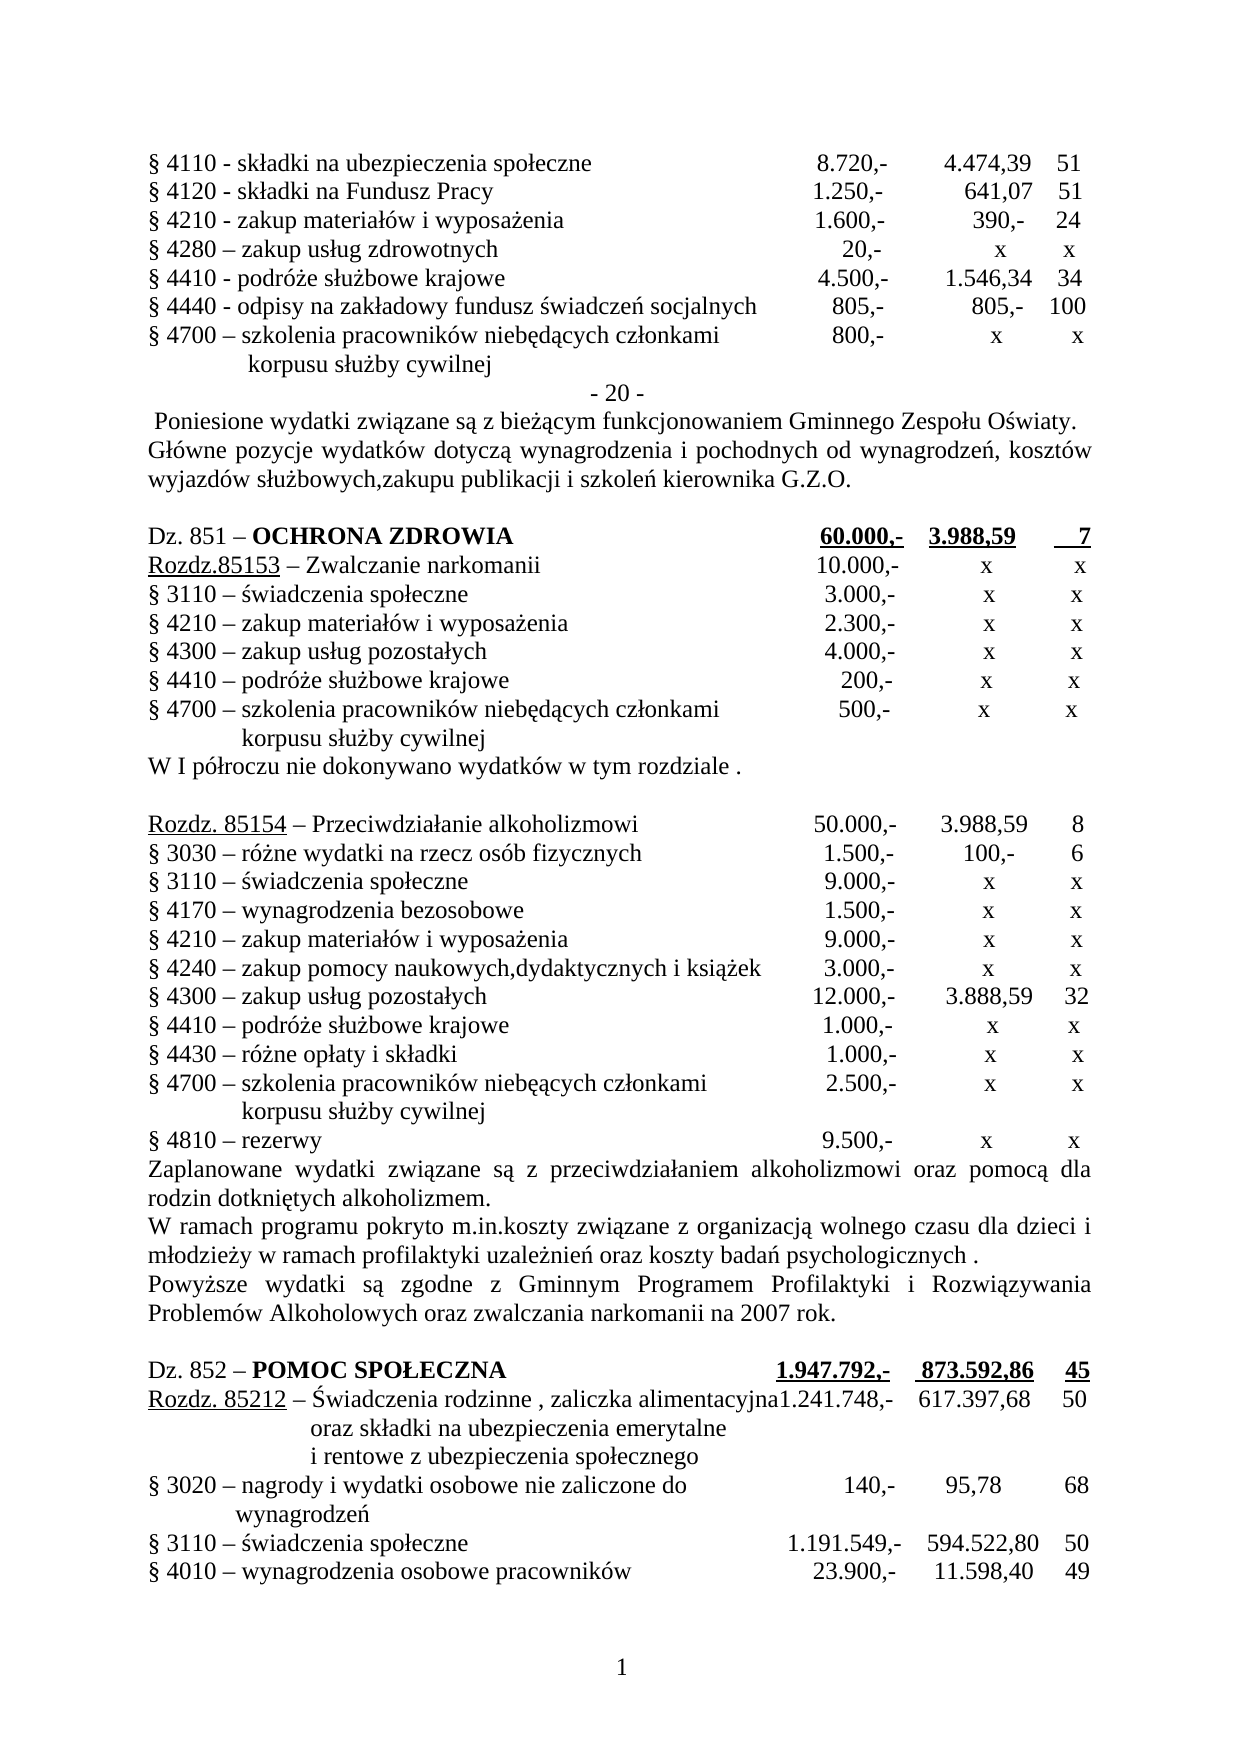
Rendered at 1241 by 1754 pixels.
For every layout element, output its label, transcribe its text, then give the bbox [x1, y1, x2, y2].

text § 4170 – wynagrodzenia bezosobowe 1.500,- x x [148, 895, 1092, 924]
text Rozdz.85153 – Zwalczanie narkomanii 10.000,- x x [148, 550, 1092, 579]
text § 4300 – zakup usług pozostałych 12.000,- 3.888,59 32 [148, 981, 1092, 1010]
text Dz. 851 – OCHRONA ZDROWIA 60.000,- 3.988,59 7 [148, 521, 1092, 550]
text oraz składki na ubezpieczenia emerytalne [148, 1413, 1092, 1441]
text § 4010 – wynagrodzenia osobowe pracowników 23.900,- 11.598,40 49 [148, 1556, 1092, 1585]
text korpusu służby cywilnej [148, 1096, 1092, 1125]
text korpusu służby cywilnej [148, 349, 1092, 378]
text Zaplanowane wydatki związane są z przeciwdziałaniem alkoholizmowi oraz pomocą dla rodzin dotkniętych alkoholizmem. [148, 1154, 1092, 1211]
text wynagrodzeń [148, 1499, 1092, 1528]
text § 4410 – podróże służbowe krajowe 200,- x x [148, 665, 1092, 694]
text § 4280 – zakup usług zdrowotnych 20,- x x [148, 234, 1092, 263]
text - 20 - [148, 378, 1092, 406]
text Rozdz. 85212 – Świadczenia rodzinne , zaliczka alimentacyjna1.241.748,- 617.397,68 50 [148, 1384, 1092, 1413]
text § 3110 – świadczenia społeczne 1.191.549,- 594.522,80 50 [148, 1528, 1092, 1556]
text korpusu służby cywilnej [148, 723, 1092, 751]
text § 4700 – szkolenia pracowników niebęących członkami 2.500,- x x [148, 1068, 1092, 1096]
text Główne pozycje wydatków dotyczą wynagrodzenia i pochodnych od wynagrodzeń, kosztów wyjazdów służbowych,zakupu publikacji i szkoleń kierownika G.Z.O. [148, 435, 1092, 493]
text § 4300 – zakup usług pozostałych 4.000,- x x [148, 636, 1092, 665]
text § 4210 - zakup materiałów i wyposażenia 1.600,- 390,- 24 [148, 205, 1092, 234]
text § 4810 – rezerwy 9.500,- x x [148, 1125, 1092, 1154]
text § 3110 – świadczenia społeczne 9.000,- x x [148, 866, 1092, 895]
text W ramach programu pokryto m.in.koszty związane z organizacją wolnego czasu dla dzieci i młodzieży w ramach profilaktyki uzależnień oraz koszty badań psychologicznych . [148, 1211, 1092, 1269]
text Rozdz. 85154 – Przeciwdziałanie alkoholizmowi 50.000,- 3.988,59 8 [148, 809, 1092, 838]
text § 4240 – zakup pomocy naukowych,dydaktycznych i książek 3.000,- x x [148, 953, 1092, 981]
text § 4700 – szkolenia pracowników niebędących członkami 800,- x x [148, 320, 1092, 349]
text § 4410 - podróże służbowe krajowe 4.500,- 1.546,34 34 [148, 263, 1092, 291]
text Dz. 852 – POMOC SPOŁECZNA 1.947.792,- 873.592,86 45 [148, 1355, 1092, 1384]
text § 3020 – nagrody i wydatki osobowe nie zaliczone do 140,- 95,78 68 [148, 1470, 1092, 1499]
text § 4430 – różne opłaty i składki 1.000,- x x [148, 1039, 1092, 1068]
text § 4120 - składki na Fundusz Pracy 1.250,- 641,07 51 [148, 176, 1092, 205]
text § 4700 – szkolenia pracowników niebędących członkami 500,- x x [148, 694, 1092, 723]
text § 3030 – różne wydatki na rzecz osób fizycznych 1.500,- 100,- 6 [148, 838, 1092, 866]
text § 4110 - składki na ubezpieczenia społeczne 8.720,- 4.474,39 51 [148, 148, 1092, 176]
text § 4410 – podróże służbowe krajowe 1.000,- x x [148, 1010, 1092, 1039]
text § 4440 - odpisy na zakładowy fundusz świadczeń socjalnych 805,- 805,- 100 [148, 291, 1092, 320]
text W I półroczu nie dokonywano wydatków w tym rozdziale . [148, 751, 1092, 780]
text § 4210 – zakup materiałów i wyposażenia 2.300,- x x [148, 608, 1092, 636]
text § 4210 – zakup materiałów i wyposażenia 9.000,- x x [148, 924, 1092, 953]
text § 3110 – świadczenia społeczne 3.000,- x x [148, 579, 1092, 608]
text Poniesione wydatki związane są z bieżącym funkcjonowaniem Gminnego Zespołu Oświaty. [148, 406, 1092, 435]
text Powyższe wydatki są zgodne z Gminnym Programem Profilaktyki i Rozwiązywania Problemów Alkoholowych oraz zwalczania narkomanii na 2007 rok. [148, 1269, 1092, 1326]
text i rentowe z ubezpieczenia społecznego [148, 1441, 1092, 1470]
